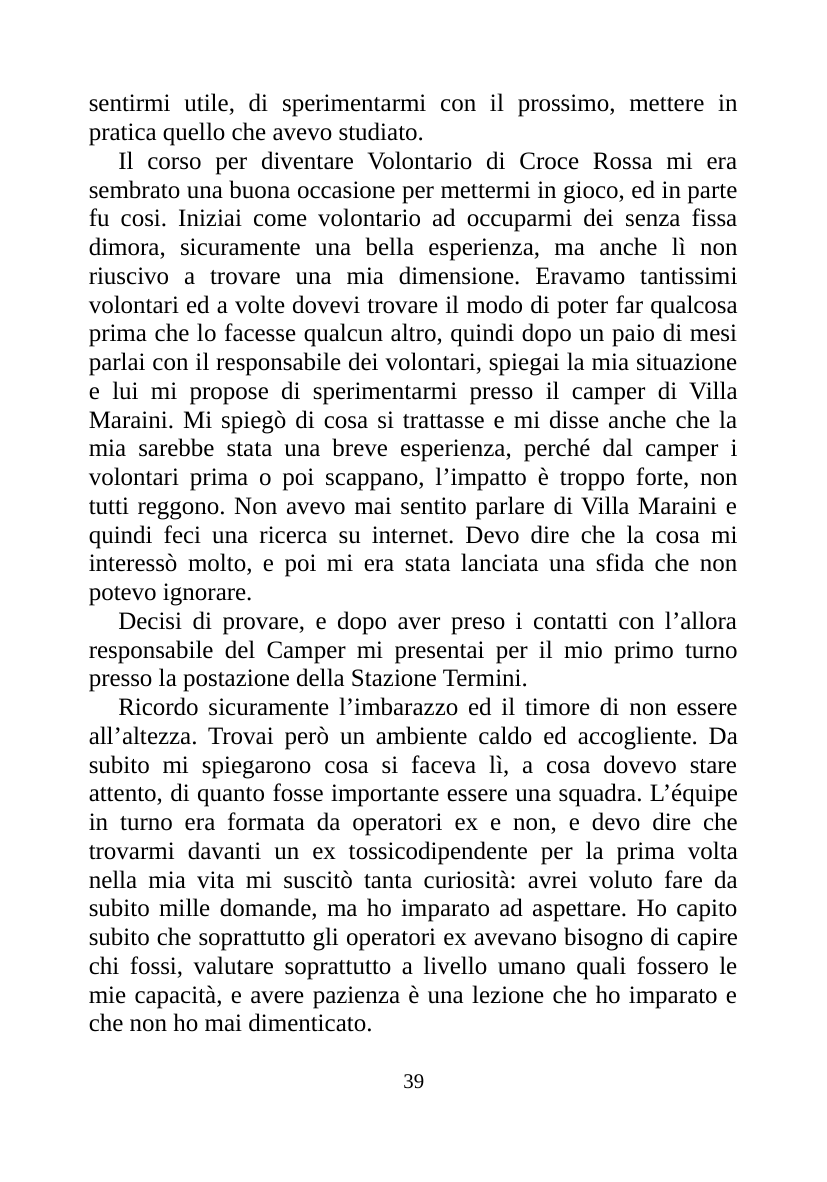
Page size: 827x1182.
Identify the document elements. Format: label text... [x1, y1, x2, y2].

text sentirmi utile, di sperimentarmi con il prossimo, mettere in pratica quello che avevo studiato. [88, 88, 738, 146]
text Decisi di provare, e dopo aver preso i contatti con l’allora responsabile del Camper mi presentai per il mio primo turno presso la postazione della Stazione Termini. [88, 606, 738, 692]
text Ricordo sicuramente l’imbarazzo ed il timore di non essere all’altezza. Trovai però un ambiente caldo ed accogliente. Da subito mi spiegarono cosa si faceva lì, a cosa dovevo stare attento, di quanto fosse importante essere una squadra. L’équipe in turno era formata da operatori ex e non, e devo dire che trovarmi davanti un ex tossicodipendente per la prima volta nella mia vita mi suscitò tanta curiosità: avrei voluto fare da subito mille domande, ma ho imparato ad aspettare. Ho capito subito che soprattutto gli operatori ex avevano bisogno di capire chi fossi, valutare soprattutto a livello umano quali fossero le mie capacità, e avere pazienza è una lezione che ho imparato e che non ho mai dimenticato. [88, 692, 738, 1037]
text Il corso per diventare Volontario di Croce Rossa mi era sembrato una buona occasione per mettermi in gioco, ed in parte fu cosi. Iniziai come volontario ad occuparmi dei senza fissa dimora, sicuramente una bella esperienza, ma anche lì non riuscivo a trovare una mia dimensione. Eravamo tantissimi volontari ed a volte dovevi trovare il modo di poter far qualcosa prima che lo facesse qualcun altro, quindi dopo un paio di mesi parlai con il responsabile dei volontari, spiegai la mia situazione e lui mi propose di sperimentarmi presso il camper di Villa Maraini. Mi spiegò di cosa si trattasse e mi disse anche che la mia sarebbe stata una breve esperienza, perché dal camper i volontari prima o poi scappano, l’impatto è troppo forte, non tutti reggono. Non avevo mai sentito parlare di Villa Maraini e quindi feci una ricerca su internet. Devo dire che la cosa mi interessò molto, e poi mi era stata lanciata una sfida che non potevo ignorare. [88, 146, 738, 606]
